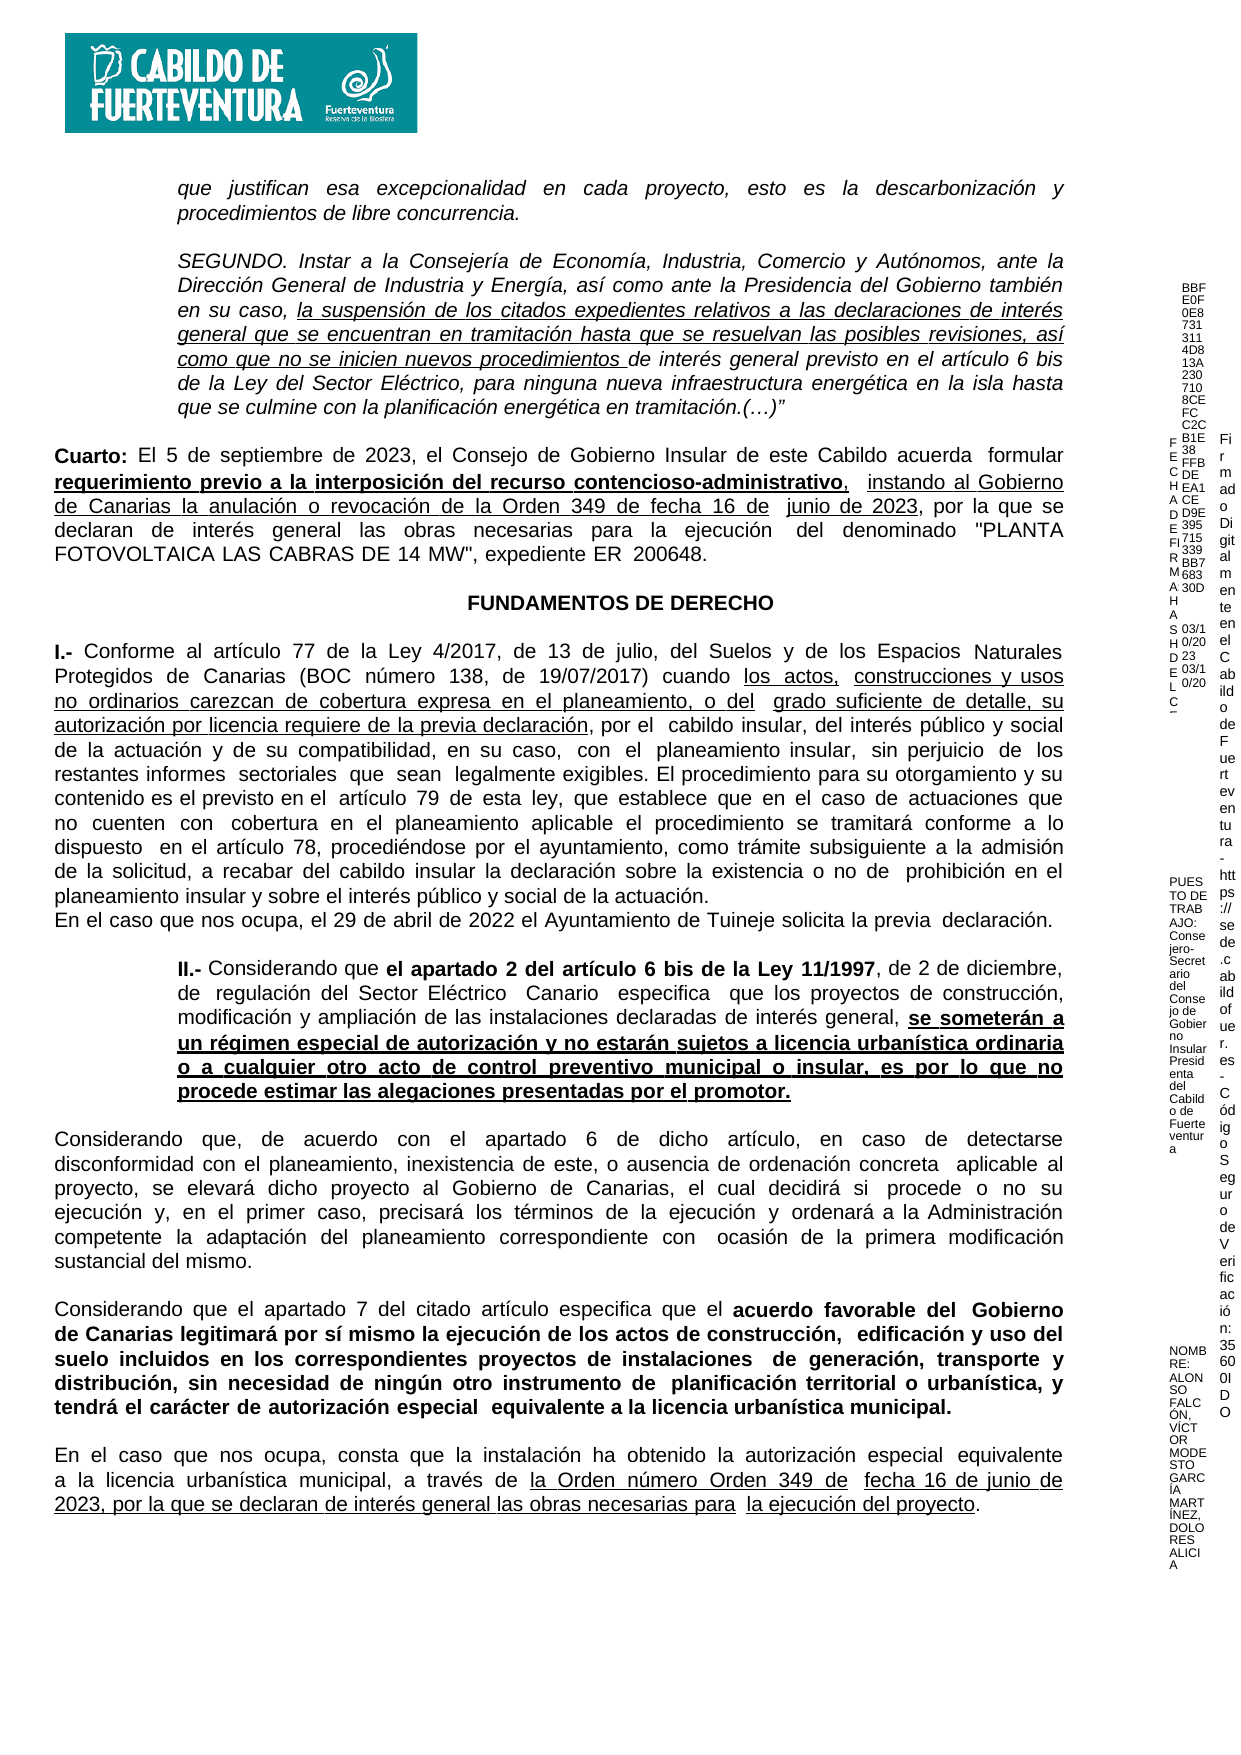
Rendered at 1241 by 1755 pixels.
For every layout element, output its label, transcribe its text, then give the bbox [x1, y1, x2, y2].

text Firmado Digitalmente en el Cabildo de Fuerteventura - https://sede.cabildofuer.es - Código Seguro de Verificación: 35600IDOC205DA08C3818C7143A1 [1219, 431, 1236, 1420]
text SEGUNDO. Instar a la Consejería de Economía, Industria, Comercio y Autónomos, ante la Dirección General de Industria y Energía, así como ante la Presidencia del Gobierno también en su caso, la suspensión de los citados expedientes relativos a las declaraciones de interés general que se encuentran en tramitación hasta que se resuelvan las posibles revisiones, así [177, 249, 1064, 343]
text PUESTO DE TRABAJO: [1169, 876, 1209, 930]
text BBFE0F0E87313114D813A2307108CEFCC2CB1E38 FFBDEEA1CED9E395715339BB768330D3CC2EDAE0 [1182, 282, 1207, 593]
text 03/10/2023 [1182, 663, 1209, 689]
subtitle [1179, 622, 1209, 689]
text o a cualquier otro acto de control preventivo municipal o insular, es por lo que no procede estimar las alegaciones presentadas por el promotor. [177, 1054, 1064, 1103]
text En el caso que nos ocupa, el 29 de abril de 2022 el Ayuntamiento de Tuineje solicita la previa declaración. [54, 908, 1064, 932]
text ALONSO FALCÓN, VÍCTOR MODESTO GARCÍA MARTÍNEZ, DOLORES ALICIA [1169, 1372, 1207, 1572]
text 03/10/2023 [1182, 623, 1209, 663]
text Consejero-Secretario del Consejo de Gobierno Insular Presidenta del Cabildo de Fuerteventura [1169, 931, 1207, 1156]
text I.- Conforme al artículo 77 de la Ley 4/2017, de 13 de julio, del Suelos y de los Espacios Naturales Protegidos de Canarias (BOC número 138, de 19/07/2017) cuando los actos, construcciones y usos no ordinarios carezcan de cobertura expresa en el planeamiento, o del grado suficiente de detalle, su autorización por licencia requiere de la previa declaración, por el cabildo insular, del interés público y social de la actuación y de su compatibilidad, en su caso, con el planeamiento insular, sin perjuicio de los restantes informes sectoriales que sean legalmente exigibles. El procedimiento para su otorgamiento y su contenido es el previsto en el artículo 79 de esta ley, que establece que en el caso de actuaciones que no cuenten con cobertura en el planeamiento aplicable el procedimiento se tramitará conforme a lo dispuesto en el artículo 78, procediéndose por el ayuntamiento, como trámite subsiguiente a la admisión de la solicitud, a recabar del cabildo insular la declaración sobre la existencia o no de prohibición en el planeamiento insular y sobre el interés público y social de la actuación. [54, 639, 1064, 908]
text NOMBRE: [1169, 1344, 1209, 1371]
text Considerando que, de acuerdo con el apartado 6 de dicho artículo, en caso de detectarse disconformidad con el planeamiento, inexistencia de este, o ausencia de ordenación concreta aplicable al proyecto, se elevará dicho proyecto al Gobierno de Canarias, el cual decidirá si procede o no su ejecución y, en el primer caso, precisará los términos de la ejecución y ordenará a la Administración competente la adaptación del planeamiento correspondiente con ocasión de la primera modificación sustancial del mismo. [54, 1127, 1064, 1273]
text que justifican esa excepcionalidad en cada proyecto, esto es la descarbonización y procedimientos de libre concurrencia. [177, 176, 1064, 224]
text como que no se inicien nuevos procedimientos de interés general previsto en el artículo 6 bis de la Ley del Sector Eléctrico, para ninguna nueva infraestructura energética en la isla hasta que se culmine con la planificación energética en tramitación.(…)” [177, 344, 1064, 419]
subtitle FUNDAMENTOS DE DERECHO [244, 591, 997, 615]
text Cuarto: El 5 de septiembre de 2023, el Consejo de Gobierno Insular de este Cabildo acuerda formular requerimiento previo a la interposición del recurso contencioso-administrativo, instando al Gobierno de Canarias la anulación o revocación de la Orden 349 de fecha 16 de junio de 2023, por la que se declaran de interés general las obras necesarias para la ejecución del denominado "PLANTA FOTOVOLTAICA LAS CABRAS DE 14 MW", expediente ER 200648. [54, 443, 1064, 566]
text II.- Considerando que el apartado 2 del artículo 6 bis de la Ley 11/1997, de 2 de diciembre, de regulación del Sector Eléctrico Canario especifica que los proyectos de construcción, modificación y ampliación de las instalaciones declaradas de interés general, se someterán a un régimen especial de autorización y no estarán sujetos a licencia urbanística ordinaria [177, 956, 1064, 1051]
subtitle Considerando que el apartado 7 del citado artículo especifica que el acuerdo favorable del Gobierno de Canarias legitimará por sí mismo la ejecución de los actos de construcción, edificación y uso del suelo incluidos en los correspondientes proyectos de instalaciones de generación, transporte y distribución, sin necesidad de ningún otro instrumento de planificación territorial o urbanística, y tendrá el carácter de autorización especial equivalente a la licencia urbanística municipal. [54, 1296, 1064, 1419]
text En el caso que nos ocupa, consta que la instalación ha obtenido la autorización especial equivalente a la licencia urbanística municipal, a través de la Orden número Orden 349 de fecha 16 de junio de 2023, por la que se declaran de interés general las obras necesarias para la ejecución del proyecto. [54, 1443, 1064, 1516]
text FECHA DE FIRMA: HASH DEL CERTIFICADO: [1169, 436, 1184, 712]
